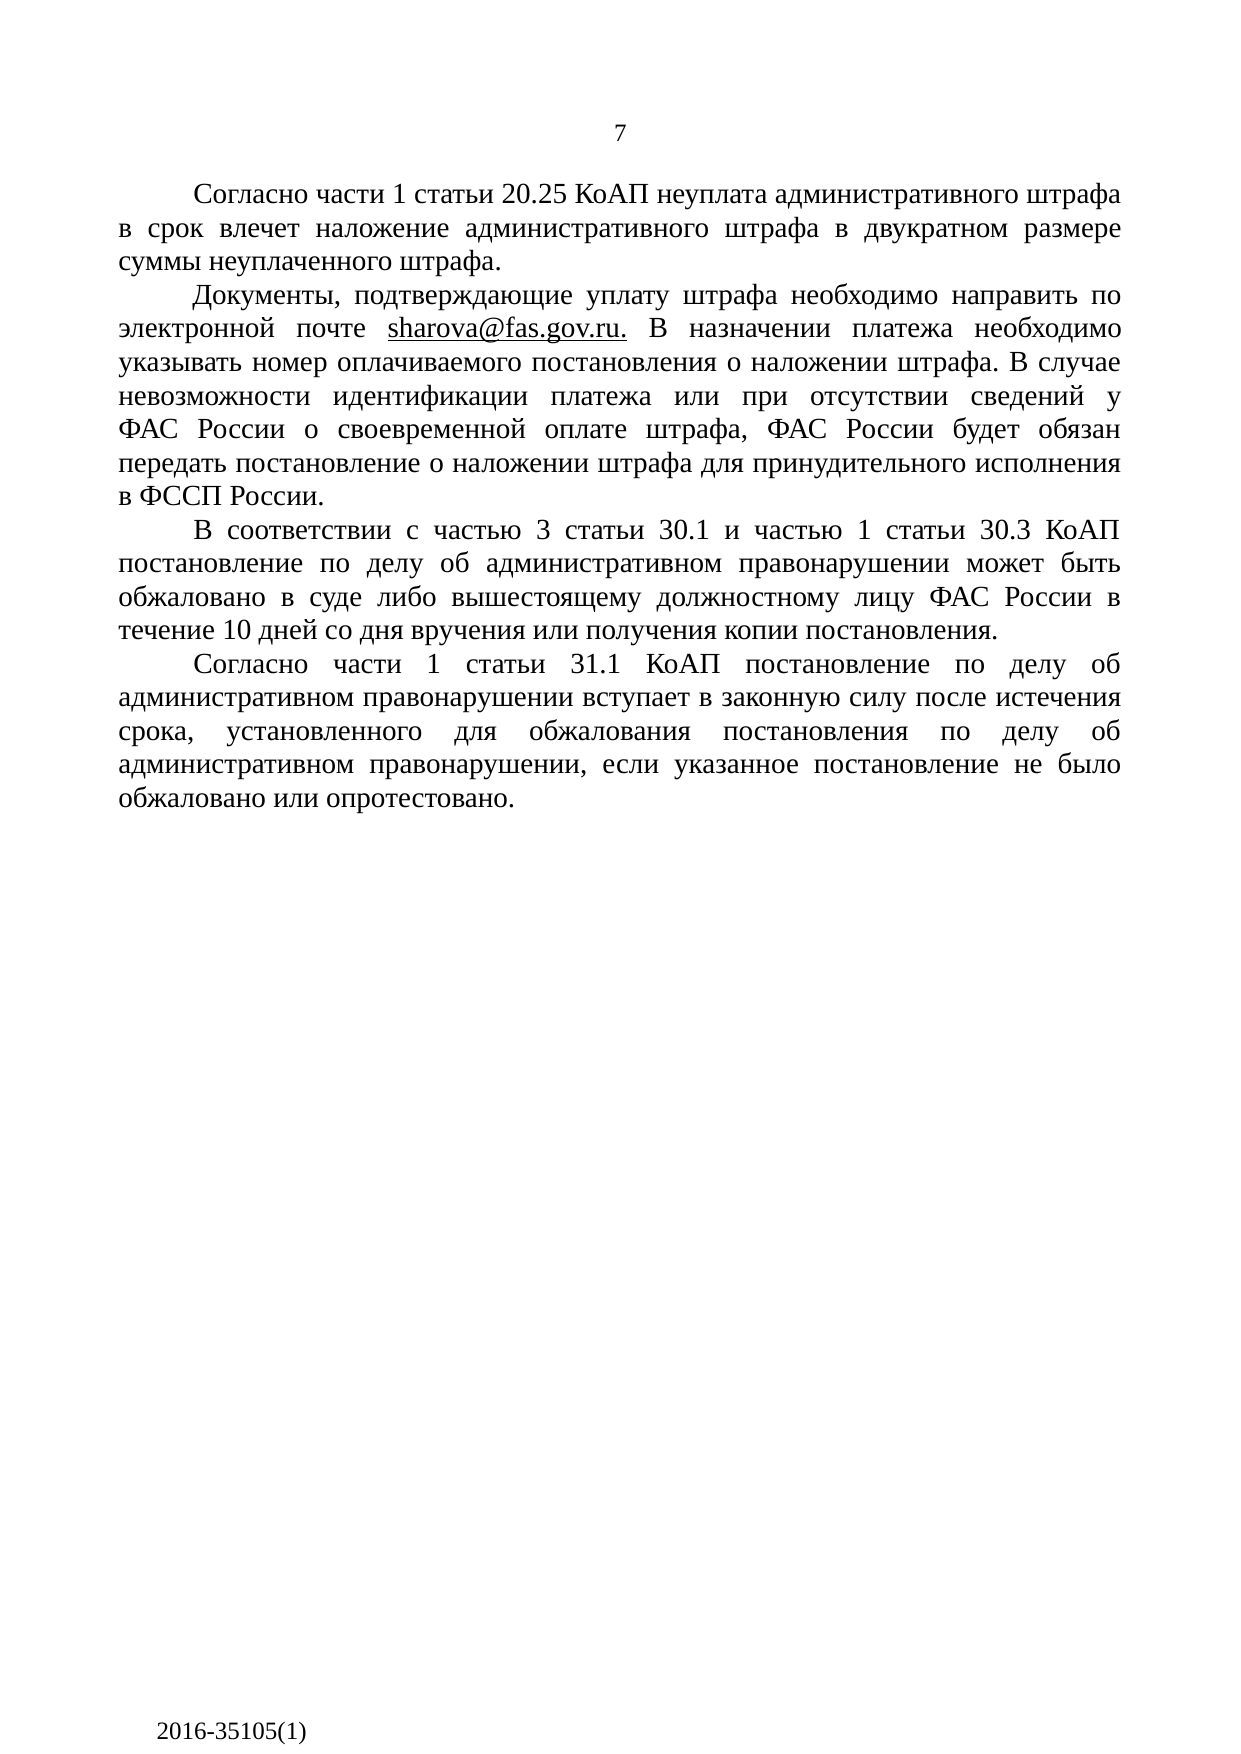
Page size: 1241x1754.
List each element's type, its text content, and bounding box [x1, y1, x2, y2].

text В соответствии с частью 3 статьи 30.1 и частью 1 статьи 30.3 КоАП постановление по делу об административном правонарушении может быть обжаловано в суде либо вышестоящему должностному лицу ФАС России в течение 10 дней со дня вручения или получения копии постановления. [118, 512, 1122, 646]
text Согласно части 1 статьи 31.1 КоАП постановление по делу об административном правонарушении вступает в законную силу после истечения срока, установленного для обжалования постановления по делу об административном правонарушении, если указанное постановление не было обжаловано или опротестовано. [118, 646, 1122, 814]
text Согласно части 1 статьи 20.25 КоАП неуплата административного штрафа в срок влечет наложение административного штрафа в двукратном размере суммы неуплаченного штрафа. [118, 176, 1122, 277]
text Документы, подтверждающие уплату штрафа необходимо направить по электронной почте sharova@fas.gov.ru. В назначении платежа необходимо указывать номер оплачиваемого постановления о наложении штрафа. В случае невозможности идентификации платежа или при отсутствии сведений у ФАС России о своевременной оплате штрафа, ФАС России будет обязан передать постановление о наложении штрафа для принудительного исполнения в ФССП России. [118, 277, 1122, 512]
